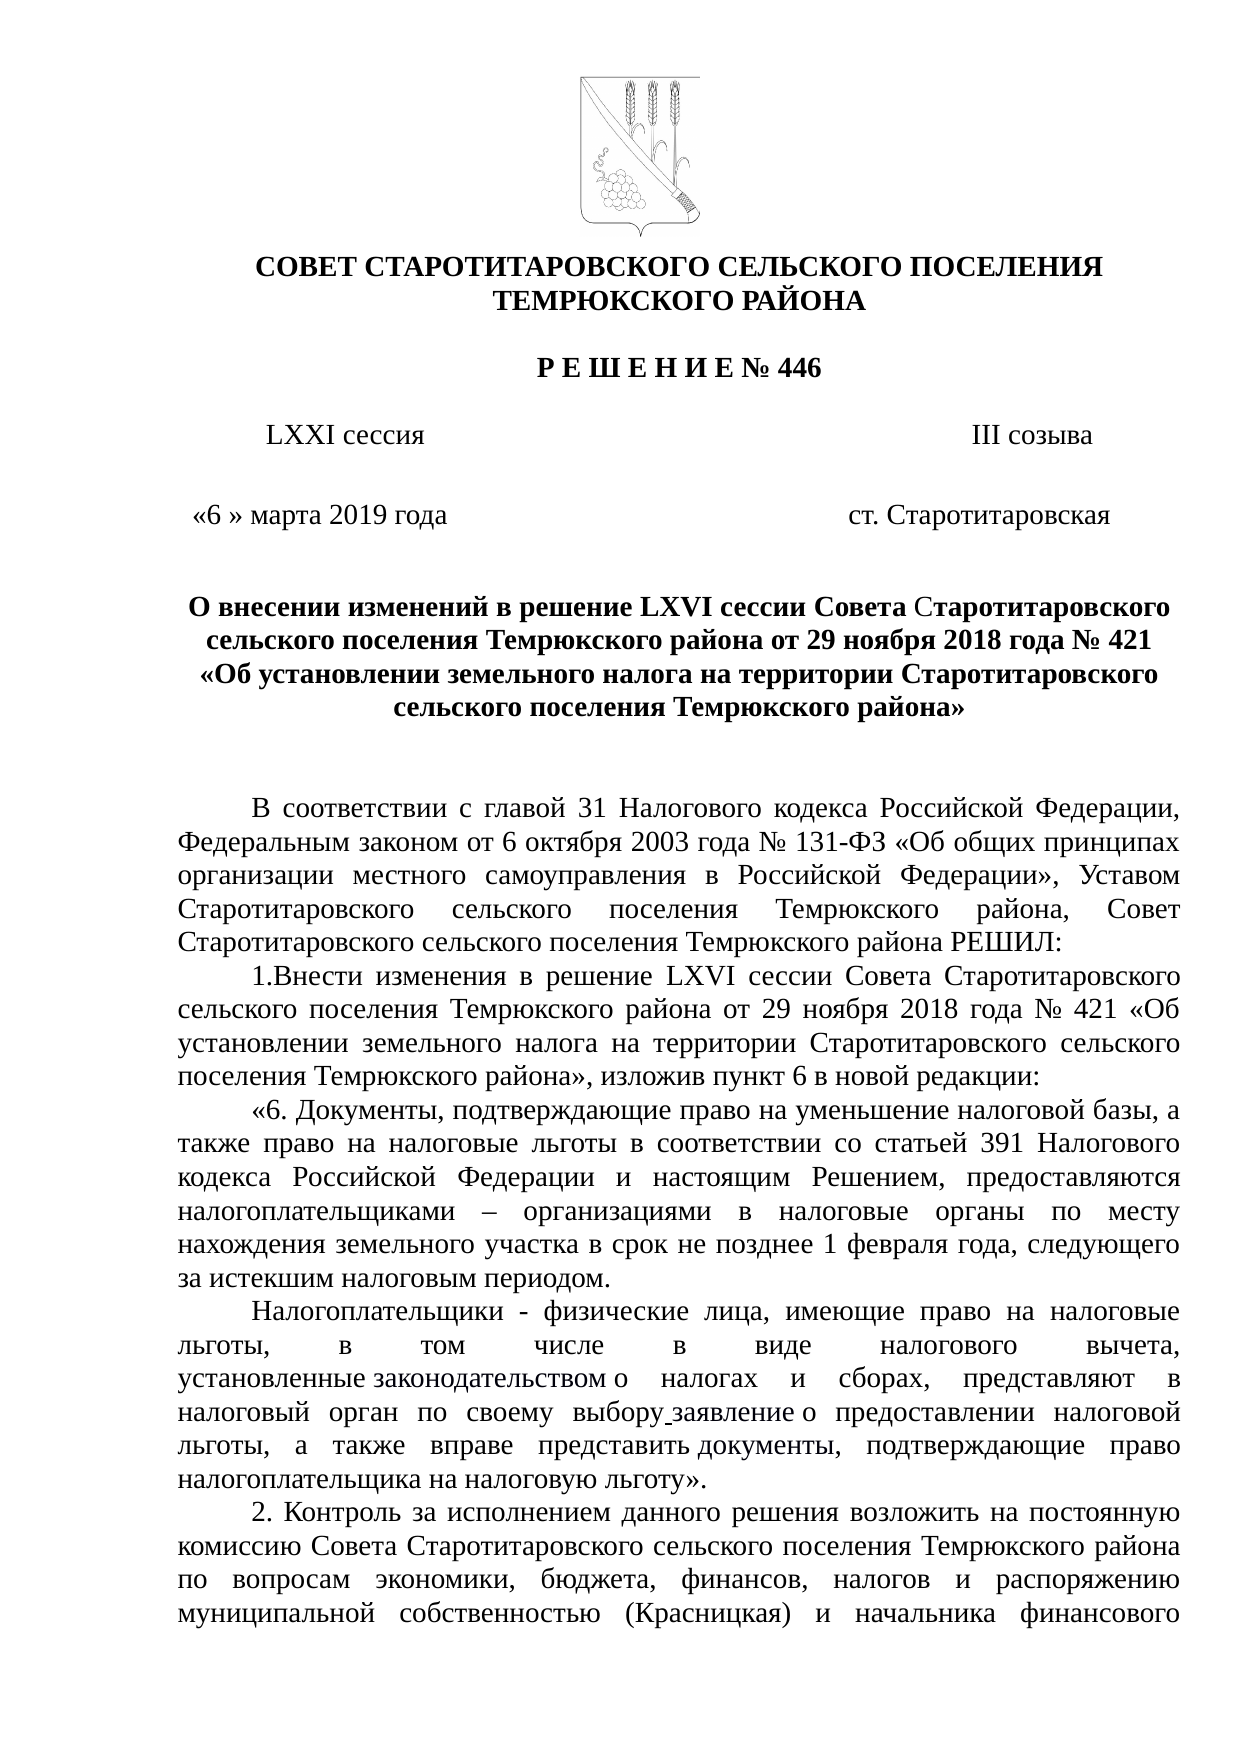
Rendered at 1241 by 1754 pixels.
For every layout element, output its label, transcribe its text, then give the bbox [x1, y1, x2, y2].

text Р Е Ш Е Н И Е № 446 [177, 350, 1181, 384]
text В соответствии с главой 31 Налогового кодекса Российской Федерации, Федеральным законом от 6 октября 2003 года № 131-ФЗ «Об общих принципах организации местного самоуправления в Российской Федерации», Уставом Старотитаровского сельского поселения Темрюкского района, Совет Старотитаровского сельского поселения Темрюкского района РЕШИЛ: [177, 790, 1181, 958]
text О внесении изменений в решение LXVI сессии Совета Старотитаровского сельского поселения Темрюкского района от 29 ноября 2018 года № 421 «Об установлении земельного налога на территории Старотитаровского сельского поселения Темрюкского района» [177, 589, 1181, 723]
text 1.Внести изменения в решение LXVI сессии Совета Старотитаровского сельского поселения Темрюкского района от 29 ноября 2018 года № 421 «Об установлении земельного налога на территории Старотитаровского сельского поселения Темрюкского района», изложив пункт 6 в новой редакции: [177, 958, 1181, 1092]
text «6 » марта 2019 года ст. Старотитаровская [177, 497, 1181, 530]
text ТЕМРЮКСКОГО РАЙОНА [177, 283, 1181, 317]
text Налогоплательщики - физические лица, имеющие право на налоговые льготы, в том числе в виде налогового вычета, установленные законодательством о налогах и сборах, представляют в налоговый орган по своему выбору заявление о предоставлении налоговой льготы, а также вправе представить документы, подтверждающие право налогоплательщика на налоговую льготу». [177, 1293, 1181, 1494]
picture [579, 75, 700, 237]
text 2. Контроль за исполнением данного решения возложить на постоянную комиссию Совета Старотитаровского сельского поселения Темрюкского района по вопросам экономики, бюджета, финансов, налогов и распоряжению муниципальной собственностью (Красницкая) и начальника финансового [177, 1494, 1181, 1629]
text «6. Документы, подтверждающие право на уменьшение налоговой базы, а также право на налоговые льготы в соответствии со статьей 391 Налогового кодекса Российской Федерации и настоящим Решением, предоставляются налогоплательщиками – организациями в налоговые органы по месту нахождения земельного участка в срок не позднее 1 февраля года, следующего за истекшим налоговым периодом. [177, 1092, 1181, 1293]
text LXXI сессия III созыва [177, 417, 1181, 451]
text СОВЕТ СТАРОТИТАРОВСКОГО СЕЛЬСКОГО ПОСЕЛЕНИЯ [177, 249, 1181, 283]
